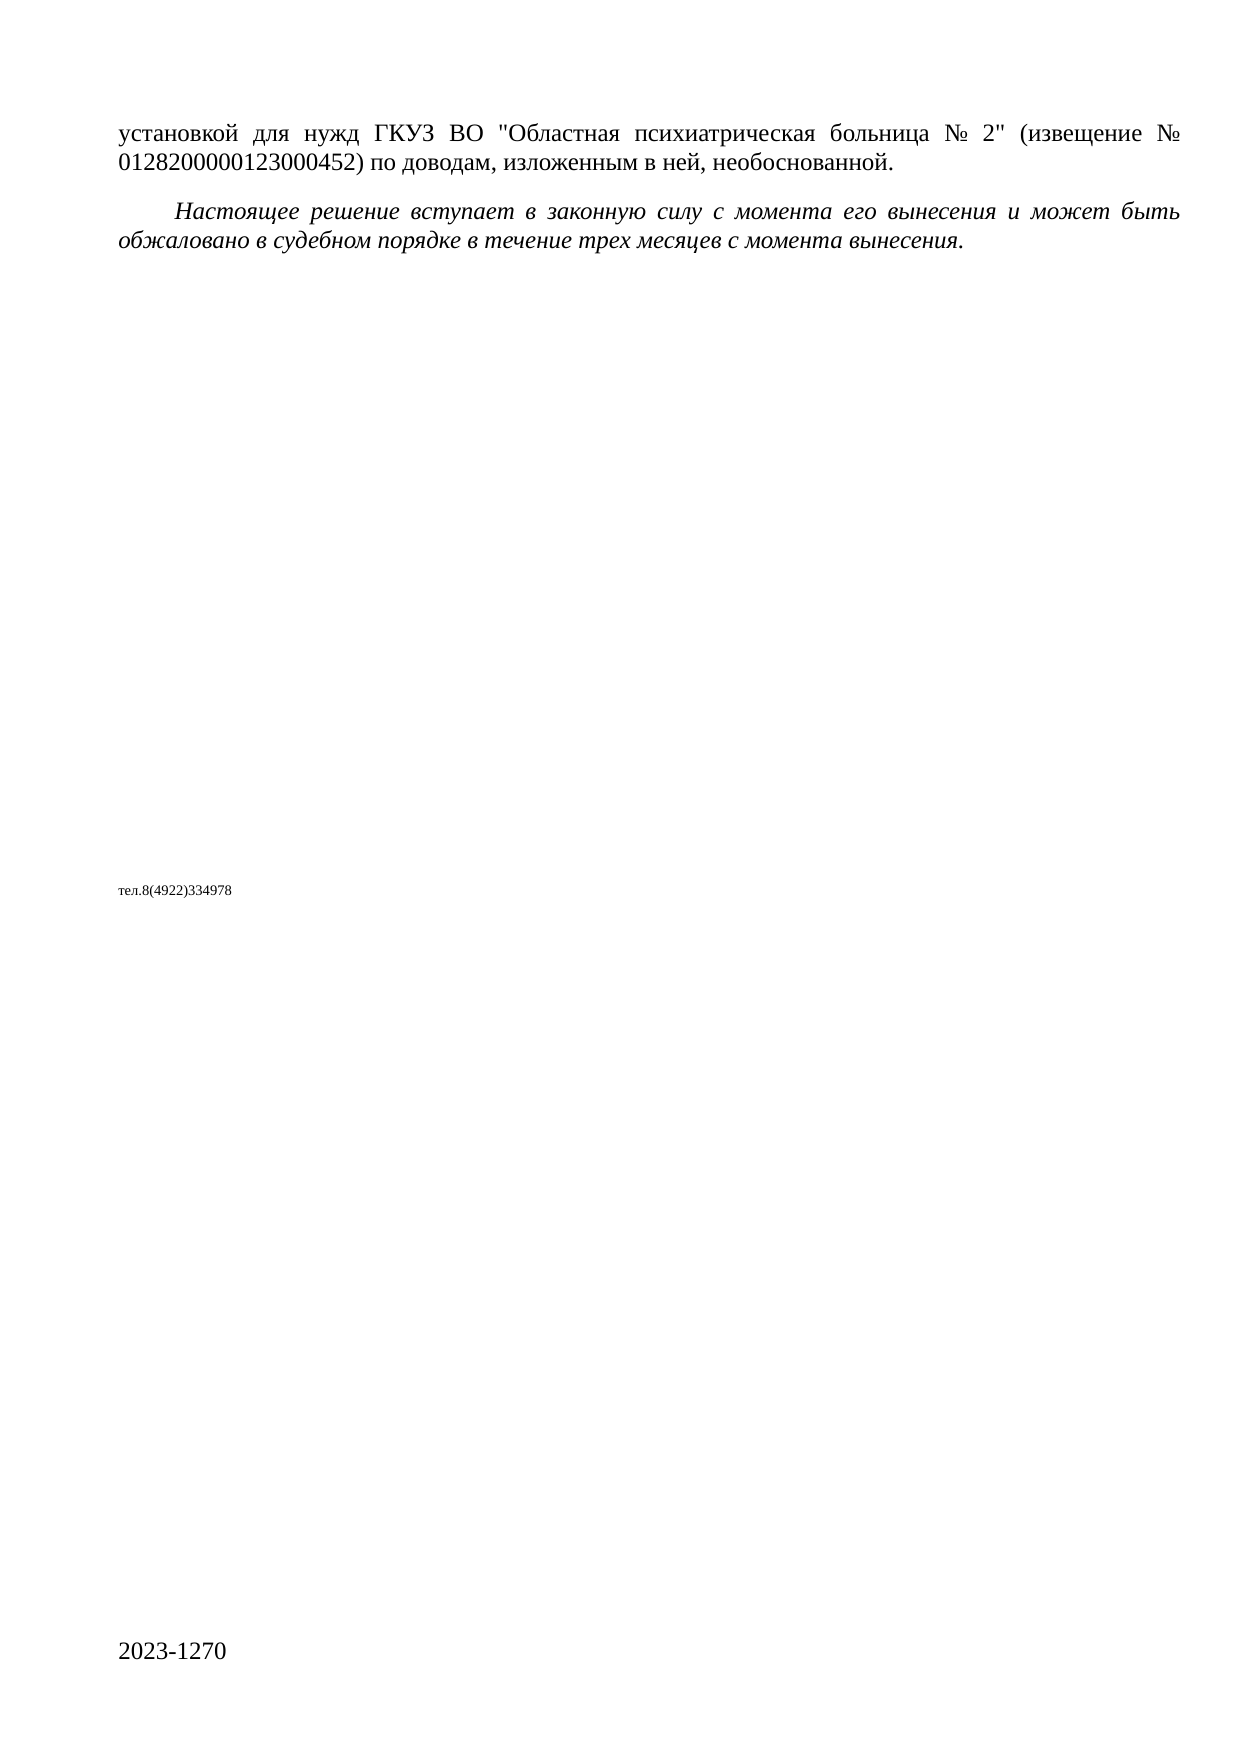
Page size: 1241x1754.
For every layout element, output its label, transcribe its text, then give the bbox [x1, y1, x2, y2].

text тел.8(4922)334978 [118, 882, 1181, 898]
text установкой для нужд ГКУЗ ВО "Областная психиатрическая больница № 2" (извещение № 0128200000123000452) по доводам, изложенным в ней, необоснованной. [118, 118, 1181, 176]
text Настоящее решение вступает в законную силу с момента его вынесения и может быть обжаловано в судебном порядке в течение трех месяцев с момента вынесения. [118, 196, 1181, 254]
